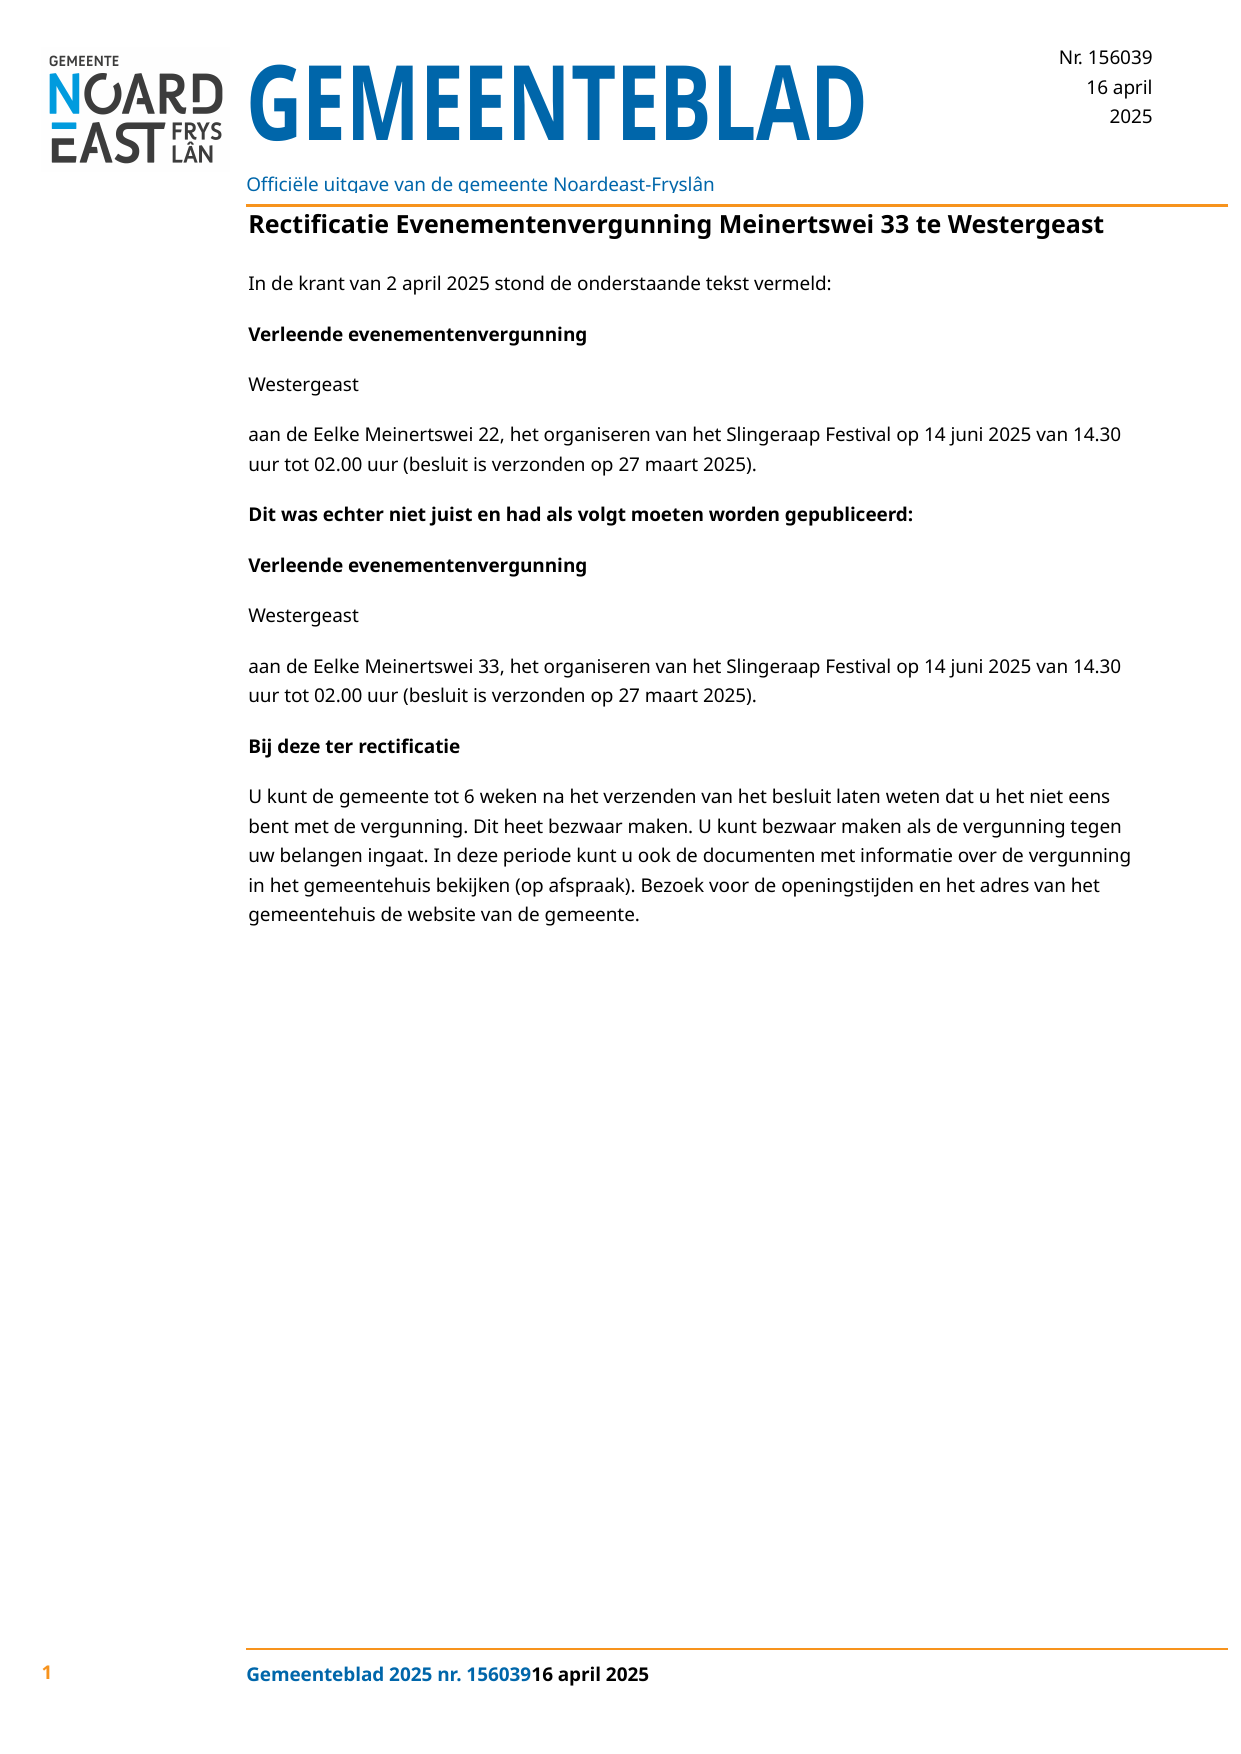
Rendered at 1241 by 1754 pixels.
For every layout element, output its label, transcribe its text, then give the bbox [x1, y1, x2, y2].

text U kunt de gemeente tot 6 weken na het verzenden van het besluit laten weten dat u het niet eens bent met de vergunning. Dit heet bezwaar maken. U kunt bezwaar maken als de vergunning tegen uw belangen ingaat. In deze periode kunt u ook de documenten met informatie over de vergunning in het gemeentehuis bekijken (op afspraak). Bezoek voor de openingstijden en het adres van het gemeentehuis de website van de gemeente. [248, 783, 1152, 927]
text In de krant van 2 april 2025 stond de onderstaande tekst vermeld: [248, 270, 1152, 296]
text Verleende evenementenvergunning [248, 321, 1152, 346]
text Verleende evenementenvergunning [248, 552, 1152, 578]
text aan de Eelke Meinertswei 33, het organiseren van het Slingeraap Festival op 14 juni 2025 van 14.30 uur tot 02.00 uur (besluit is verzonden op 27 maart 2025). [248, 653, 1152, 708]
text Bij deze ter rectificatie [248, 733, 1152, 758]
text Dit was echter niet juist en had als volgt moeten worden gepubliceerd: [248, 502, 1152, 527]
picture [41, 47, 231, 172]
text Westergeast [248, 371, 1152, 397]
text aan de Eelke Meinertswei 22, het organiseren van het Slingeraap Festival op 14 juni 2025 van 14.30 uur tot 02.00 uur (besluit is verzonden op 27 maart 2025). [248, 422, 1152, 477]
text Rectificatie Evenementenvergunning Meinertswei 33 te Westergeast [248, 207, 1152, 241]
text Westergeast [248, 602, 1152, 628]
